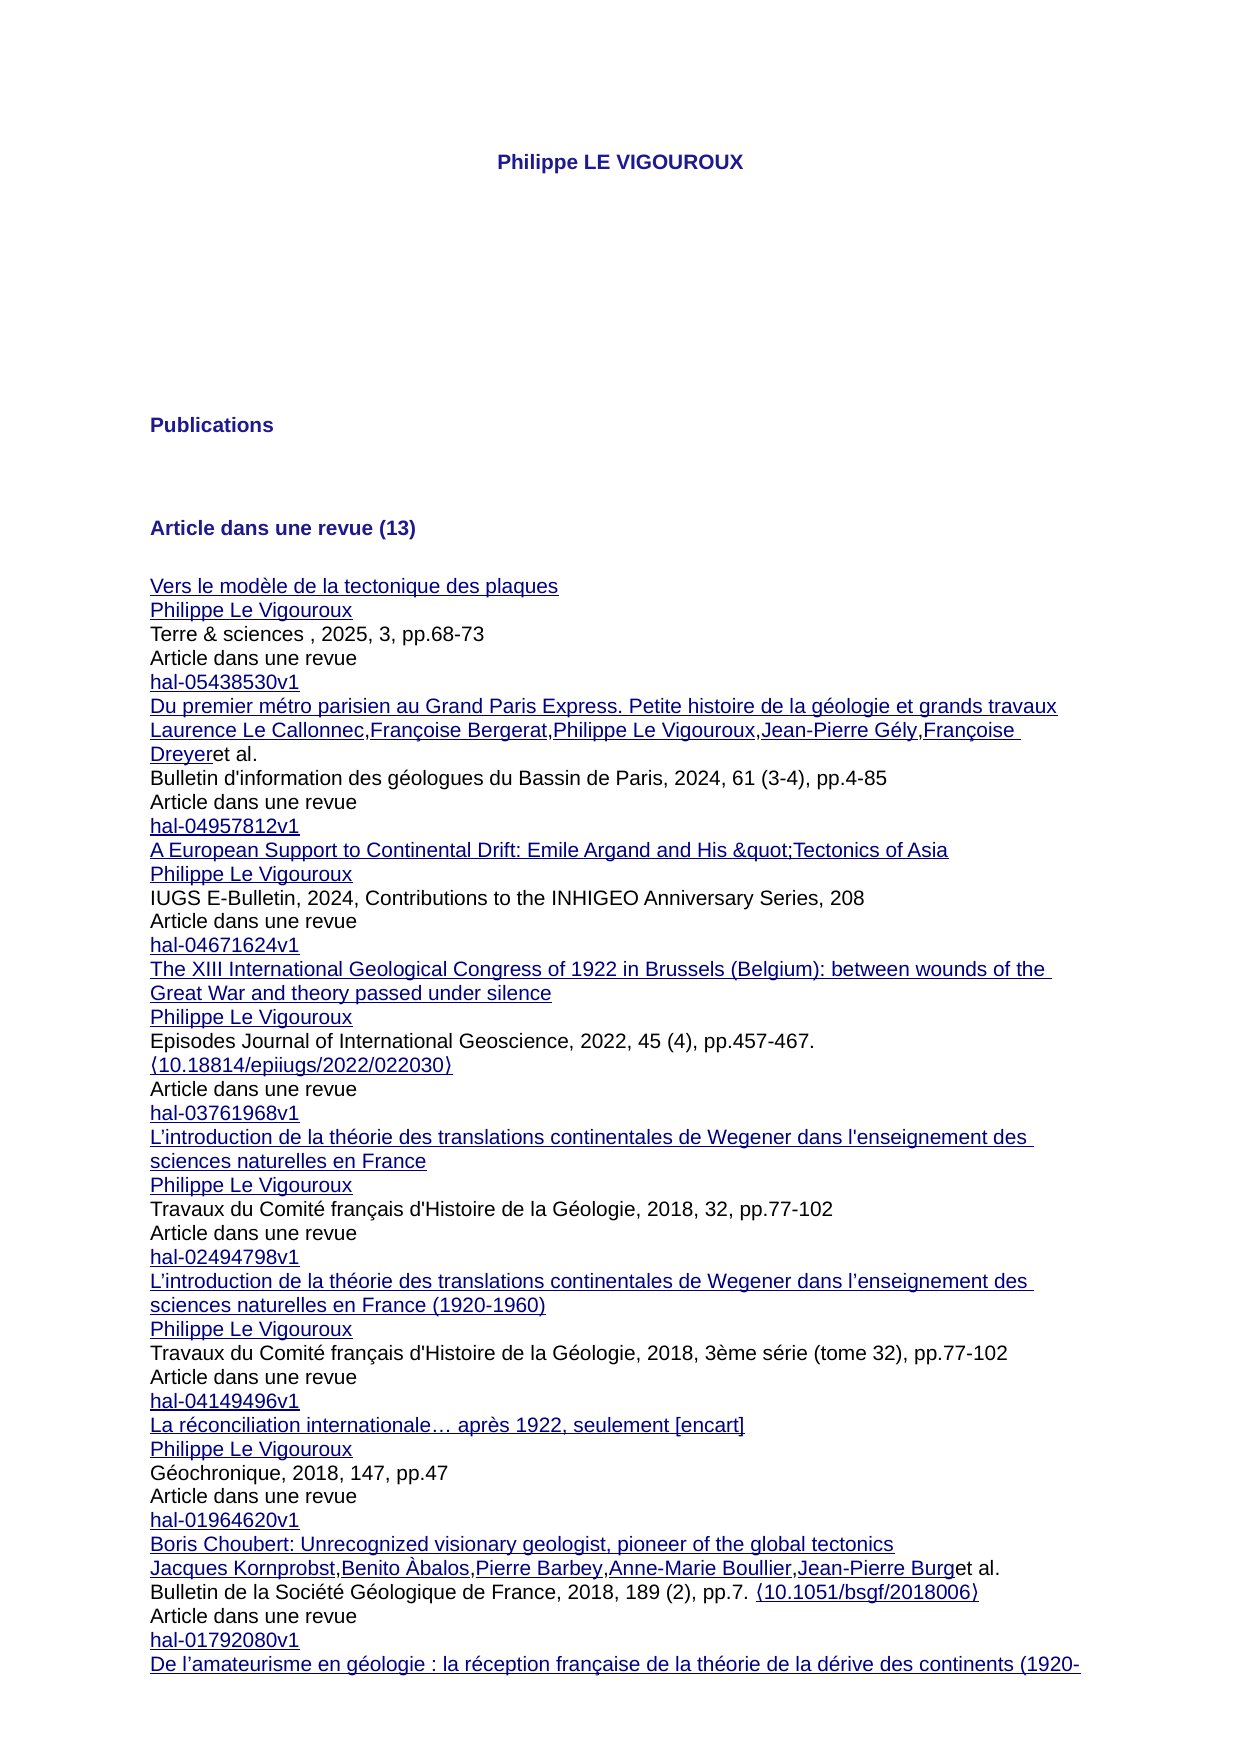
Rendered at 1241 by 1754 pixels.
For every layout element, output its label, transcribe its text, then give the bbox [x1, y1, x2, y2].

table_header Vers le modèle de la tectonique des plaques Philippe Le Vigouroux Terre & sciences , 2025, 3, pp.68-73 Article dans une revue hal-05438530v1 [150, 574, 1090, 694]
table_cell Du premier métro parisien au Grand Paris Express. Petite histoire de la géologie et grands travaux Laurence Le Callonnec,Françoise Bergerat,Philippe Le Vigouroux,Jean-Pierre Gély,Françoise Dreyeret al. Bulletin d'information des géologues du Bassin de Paris, 2024, 61 (3-4), pp.4-85 Article dans une revue hal-04957812v1 [150, 694, 1090, 837]
table_cell De l’amateurisme en géologie : la réception française de la théorie de la dérive des continents (1920- [150, 1652, 1090, 1676]
table_cell La réconciliation internationale… après 1922, seulement [encart] Philippe Le Vigouroux Géochronique, 2018, 147, pp.47 Article dans une revue hal-01964620v1 [150, 1413, 1090, 1532]
table_cell Boris Choubert: Unrecognized visionary geologist, pioneer of the global tectonics Jacques Kornprobst,Benito Àbalos,Pierre Barbey,Anne-Marie Boullier,Jean-Pierre Burget al. Bulletin de la Société Géologique de France, 2018, 189 (2), pp.7. ⟨10.1051/bsgf/2018006⟩ Article dans une revue hal-01792080v1 [150, 1532, 1090, 1652]
table_cell L’introduction de la théorie des translations continentales de Wegener dans l'enseignement des sciences naturelles en France Philippe Le Vigouroux Travaux du Comité français d'Histoire de la Géologie, 2018, 32, pp.77-102 Article dans une revue hal-02494798v1 [150, 1125, 1090, 1269]
table_cell L’introduction de la théorie des translations continentales de Wegener dans l’enseignement des sciences naturelles en France (1920-1960) Philippe Le Vigouroux Travaux du Comité français d'Histoire de la Géologie, 2018, 3ème série (tome 32), pp.77-102 Article dans une revue hal-04149496v1 [150, 1269, 1090, 1412]
subtitle Publications [150, 412, 1090, 436]
subtitle Philippe LE VIGOUROUX [150, 150, 1090, 174]
table_cell The XIII International Geological Congress of 1922 in Brussels (Belgium): between wounds of the Great War and theory passed under silence Philippe Le Vigouroux Episodes Journal of International Geoscience, 2022, 45 (4), pp.457-467. ⟨10.18814/epiiugs/2022/022030⟩ Article dans une revue hal-03761968v1 [150, 957, 1090, 1125]
table_cell A European Support to Continental Drift: Emile Argand and His &quot;Tectonics of Asia Philippe Le Vigouroux IUGS E-Bulletin, 2024, Contributions to the INHIGEO Anniversary Series, 208 Article dans une revue hal-04671624v1 [150, 838, 1090, 957]
subtitle Article dans une revue (13) [150, 516, 1090, 539]
